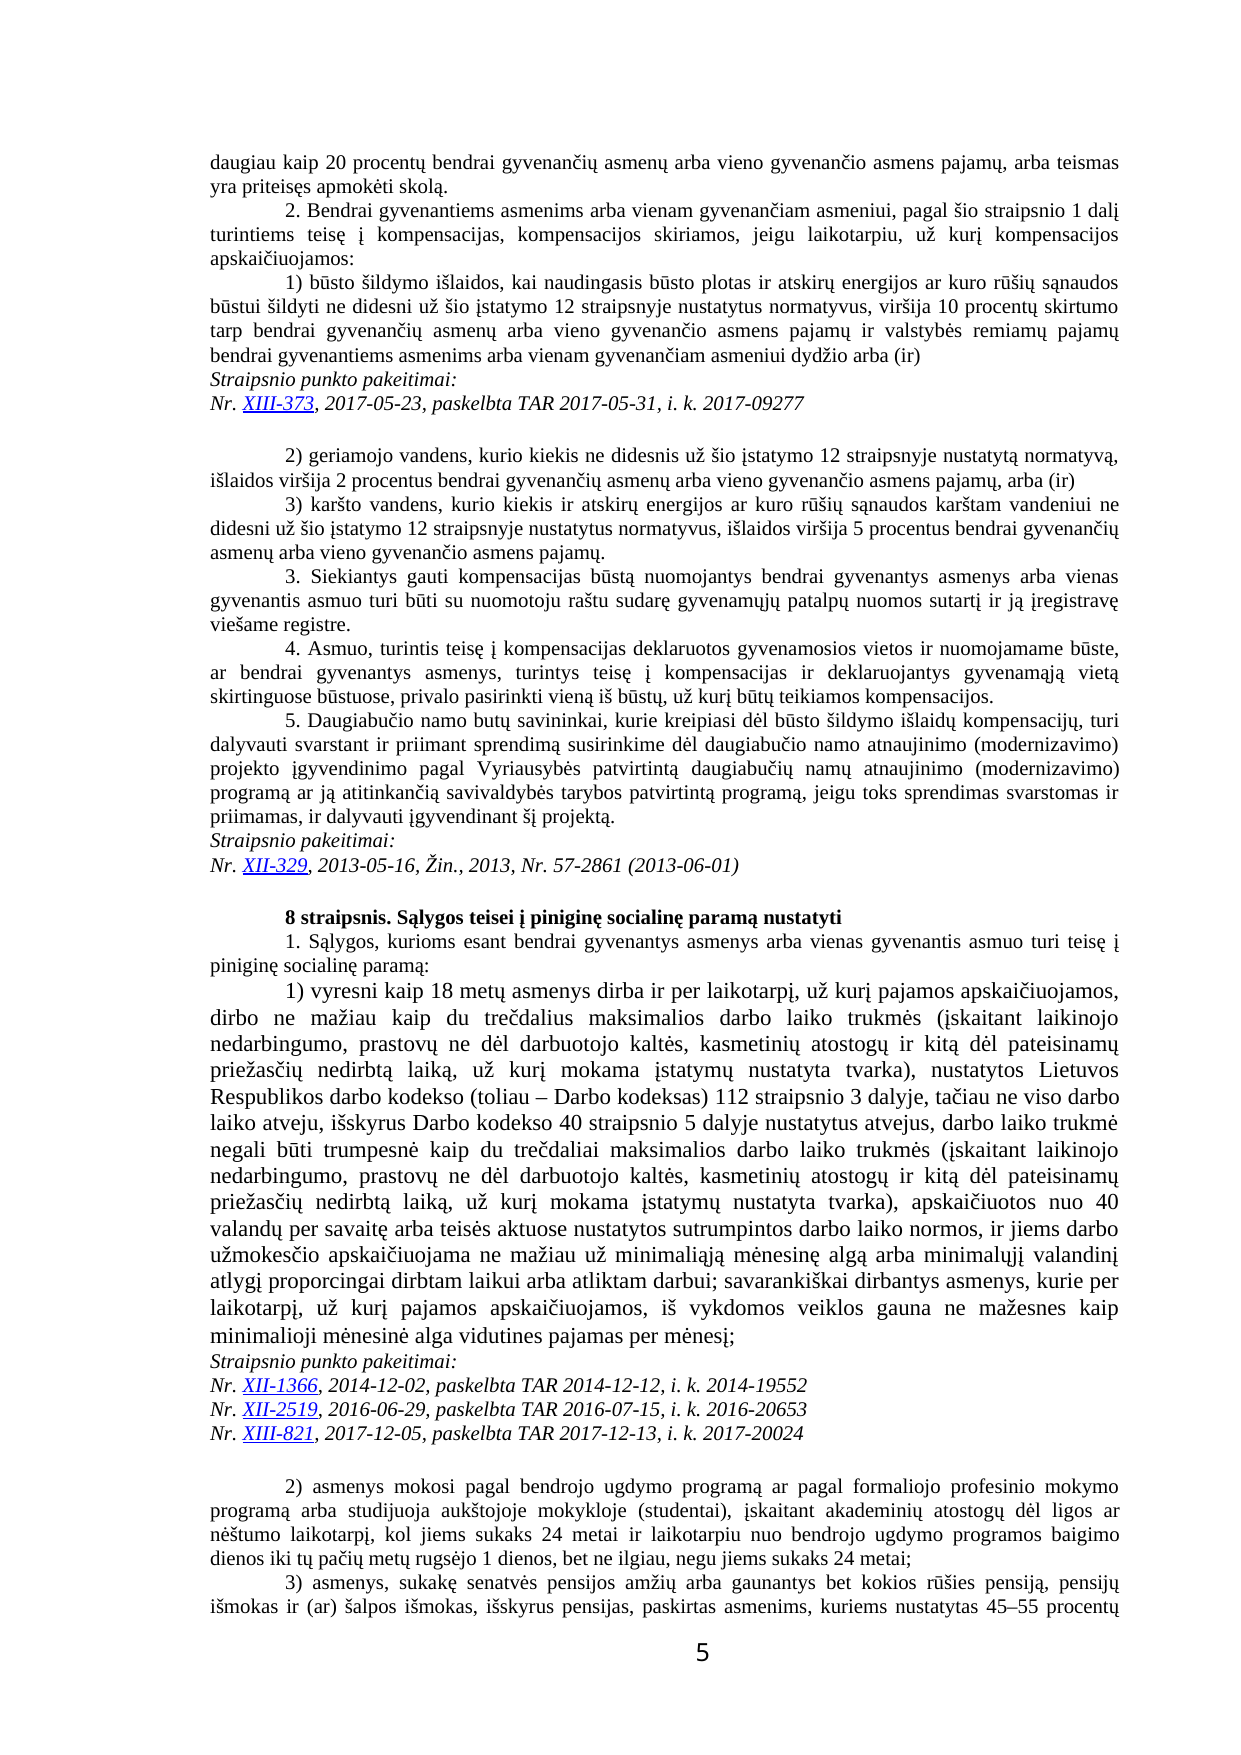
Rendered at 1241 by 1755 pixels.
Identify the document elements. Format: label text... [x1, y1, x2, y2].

text Nr. XIII-821, 2017-12-05, paskelbta TAR 2017-12-13, i. k. 2017-20024 [210, 1421, 1120, 1445]
text Nr. XII-2519, 2016-06-29, paskelbta TAR 2016-07-15, i. k. 2016-20653 [210, 1397, 1120, 1421]
text Straipsnio punkto pakeitimai: [210, 367, 1120, 391]
text 3) karšto vandens, kurio kiekis ir atskirų energijos ar kuro rūšių sąnaudos karštam vandeniui ne didesni už šio įstatymo 12 straipsnyje nustatytus normatyvus, išlaidos viršija 5 procentus bendrai gyvenančių asmenų arba vieno gyvenančio asmens pajamų. [210, 492, 1120, 564]
text 3. Siekiantys gauti kompensacijas būstą nuomojantys bendrai gyvenantys asmenys arba vienas gyvenantis asmuo turi būti su nuomotoju raštu sudarę gyvenamųjų patalpų nuomos sutartį ir ją įregistravę viešame registre. [210, 564, 1120, 636]
text 4. Asmuo, turintis teisę į kompensacijas deklaruotos gyvenamosios vietos ir nuomojamame būste, ar bendrai gyvenantys asmenys, turintys teisę į kompensacijas ir deklaruojantys gyvenamąją vietą skirtinguose būstuose, privalo pasirinkti vieną iš būstų, už kurį būtų teikiamos kompensacijos. [210, 636, 1120, 708]
text 2) asmenys mokosi pagal bendrojo ugdymo programą ar pagal formaliojo profesinio mokymo programą arba studijuoja aukštojoje mokykloje (studentai), įskaitant akademinių atostogų dėl ligos ar nėštumo laikotarpį, kol jiems sukaks 24 metai ir laikotarpiu nuo bendrojo ugdymo programos baigimo dienos iki tų pačių metų rugsėjo 1 dienos, bet ne ilgiau, negu jiems sukaks 24 metai; [210, 1474, 1120, 1570]
text 1) vyresni kaip 18 metų asmenys dirba ir per laikotarpį, už kurį pajamos apskaičiuojamos, dirbo ne mažiau kaip du trečdalius maksimalios darbo laiko trukmės (įskaitant laikinojo nedarbingumo, prastovų ne dėl darbuotojo kaltės, kasmetinių atostogų ir kitą dėl pateisinamų priežasčių nedirbtą laiką, už kurį mokama įstatymų nustatyta tvarka), nustatytos Lietuvos Respublikos darbo kodekso (toliau – Darbo kodeksas) 112 straipsnio 3 dalyje, tačiau ne viso darbo laiko atveju, išskyrus Darbo kodekso 40 straipsnio 5 dalyje nustatytus atvejus, darbo laiko trukmė negali būti trumpesnė kaip du trečdaliai maksimalios darbo laiko trukmės (įskaitant laikinojo nedarbingumo, prastovų ne dėl darbuotojo kaltės, kasmetinių atostogų ir kitą dėl pateisinamų priežasčių nedirbtą laiką, už kurį mokama įstatymų nustatyta tvarka), apskaičiuotos nuo 40 valandų per savaitę arba teisės aktuose nustatytos sutrumpintos darbo laiko normos, ir jiems darbo užmokesčio apskaičiuojama ne mažiau už minimaliąją mėnesinę algą arba minimalųjį valandinį atlygį proporcingai dirbtam laikui arba atliktam darbui; savarankiškai dirbantys asmenys, kurie per laikotarpį, už kurį pajamos apskaičiuojamos, iš vykdomos veiklos gauna ne mažesnes kaip minimalioji mėnesinė alga vidutines pajamas per mėnesį; [210, 977, 1120, 1349]
text daugiau kaip 20 procentų bendrai gyvenančių asmenų arba vieno gyvenančio asmens pajamų, arba teismas yra priteisęs apmokėti skolą. [210, 150, 1120, 198]
text 8 straipsnis. Sąlygos teisei į piniginę socialinę paramą nustatyti [210, 905, 1120, 929]
text Straipsnio punkto pakeitimai: [210, 1349, 1120, 1373]
text Nr. XII-1366, 2014-12-02, paskelbta TAR 2014-12-12, i. k. 2014-19552 [210, 1373, 1120, 1397]
text 2) geriamojo vandens, kurio kiekis ne didesnis už šio įstatymo 12 straipsnyje nustatytą normatyvą, išlaidos viršija 2 procentus bendrai gyvenančių asmenų arba vieno gyvenančio asmens pajamų, arba (ir) [210, 443, 1120, 492]
text 5. Daugiabučio namo butų savininkai, kurie kreipiasi dėl būsto šildymo išlaidų kompensacijų, turi dalyvauti svarstant ir priimant sprendimą susirinkime dėl daugiabučio namo atnaujinimo (modernizavimo) projekto įgyvendinimo pagal Vyriausybės patvirtintą daugiabučių namų atnaujinimo (modernizavimo) programą ar ją atitinkančią savivaldybės tarybos patvirtintą programą, jeigu toks sprendimas svarstomas ir priimamas, ir dalyvauti įgyvendinant šį projektą. [210, 708, 1120, 828]
text Nr. XII-329, 2013-05-16, Žin., 2013, Nr. 57-2861 (2013-06-01) [210, 852, 1120, 877]
text Nr. XIII-373, 2017-05-23, paskelbta TAR 2017-05-31, i. k. 2017-09277 [210, 391, 1120, 415]
text 1. Sąlygos, kurioms esant bendrai gyvenantys asmenys arba vienas gyvenantis asmuo turi teisę į piniginę socialinę paramą: [210, 929, 1120, 977]
text 2. Bendrai gyvenantiems asmenims arba vienam gyvenančiam asmeniui, pagal šio straipsnio 1 dalį turintiems teisę į kompensacijas, kompensacijos skiriamos, jeigu laikotarpiu, už kurį kompensacijos apskaičiuojamos: [210, 198, 1120, 270]
text 3) asmenys, sukakę senatvės pensijos amžių arba gaunantys bet kokios rūšies pensiją, pensijų išmokas ir (ar) šalpos išmokas, išskyrus pensijas, paskirtas asmenims, kuriems nustatytas 45–55 procentų [210, 1570, 1120, 1618]
text 1) būsto šildymo išlaidos, kai naudingasis būsto plotas ir atskirų energijos ar kuro rūšių sąnaudos būstui šildyti ne didesni už šio įstatymo 12 straipsnyje nustatytus normatyvus, viršija 10 procentų skirtumo tarp bendrai gyvenančių asmenų arba vieno gyvenančio asmens pajamų ir valstybės remiamų pajamų bendrai gyvenantiems asmenims arba vienam gyvenančiam asmeniui dydžio arba (ir) [210, 270, 1120, 367]
text Straipsnio pakeitimai: [210, 828, 1120, 852]
